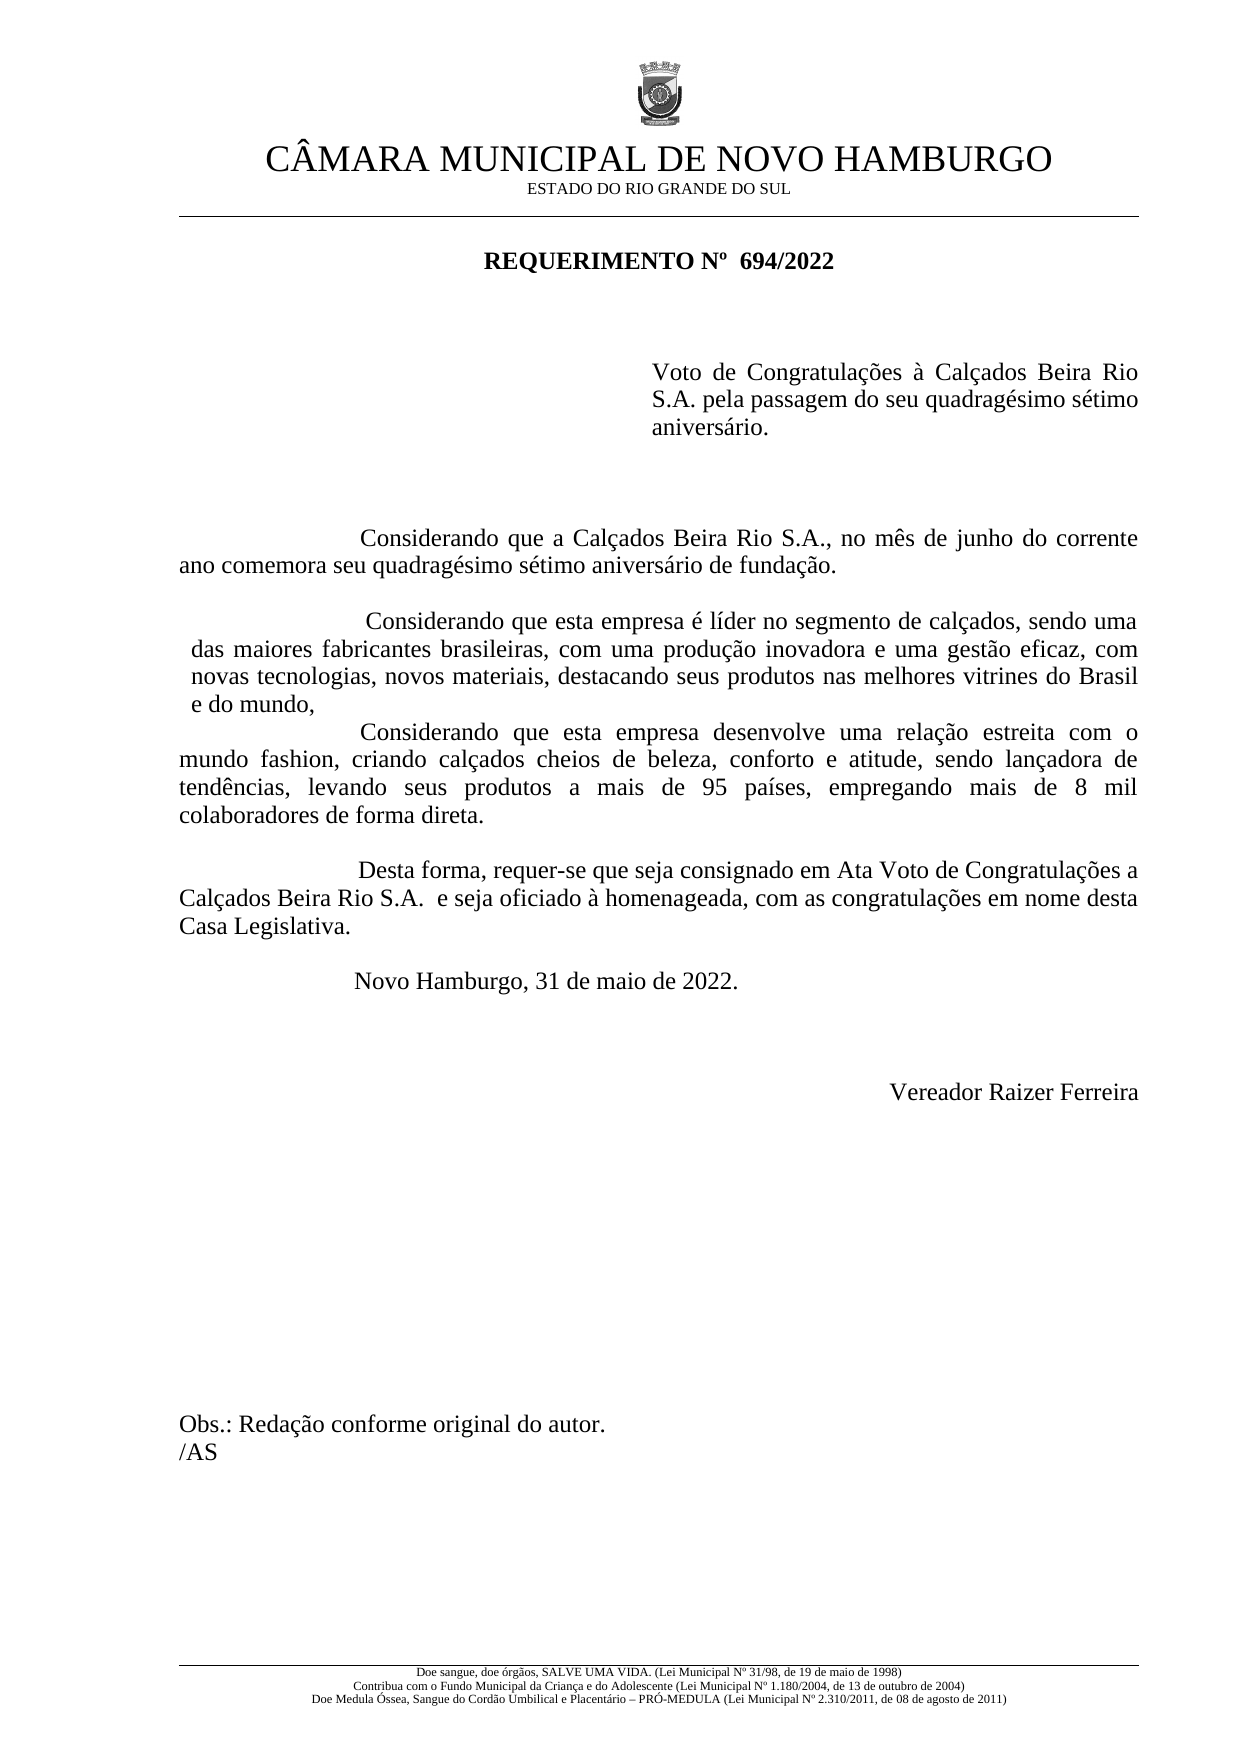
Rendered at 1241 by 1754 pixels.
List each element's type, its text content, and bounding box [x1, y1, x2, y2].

text Considerando que esta empresa é líder no segmento de calçados, sendo uma das maiores fabricantes brasileiras, com uma produção inovadora e uma gestão eficaz, com novas tecnologias, novos materiais, destacando seus produtos nas melhores vitrines do Brasil e do mundo, [191, 607, 1139, 718]
text Desta forma, requer-se que seja consignado em Ata Voto de Congratulações a Calçados Beira Rio S.A. e seja oficiado à homenageada, com as congratulações em nome desta Casa Legislativa. [179, 856, 1139, 939]
text /AS [179, 1438, 1139, 1466]
text Obs.: Redação conforme original do autor. [179, 1411, 1139, 1438]
list Novo Hamburgo, 31 de maio de 2022. [179, 967, 1139, 995]
text REQUERIMENTO Nº 694/2022 [179, 247, 1139, 274]
text Voto de Congratulações à Calçados Beira Rio S.A. pela passagem do seu quadragésimo sétimo aniversário. [652, 358, 1139, 441]
text Vereador Raizer Ferreira [179, 1078, 1139, 1106]
text Considerando que esta empresa desenvolve uma relação estreita com o mundo fashion, criando calçados cheios de beleza, conforto e atitude, sendo lançadora de tendências, levando seus produtos a mais de 95 países, empregando mais de 8 mil colaboradores de forma direta. [179, 718, 1139, 829]
text Considerando que a Calçados Beira Rio S.A., no mês de junho do corrente ano comemora seu quadragésimo sétimo aniversário de fundação. [179, 524, 1139, 579]
